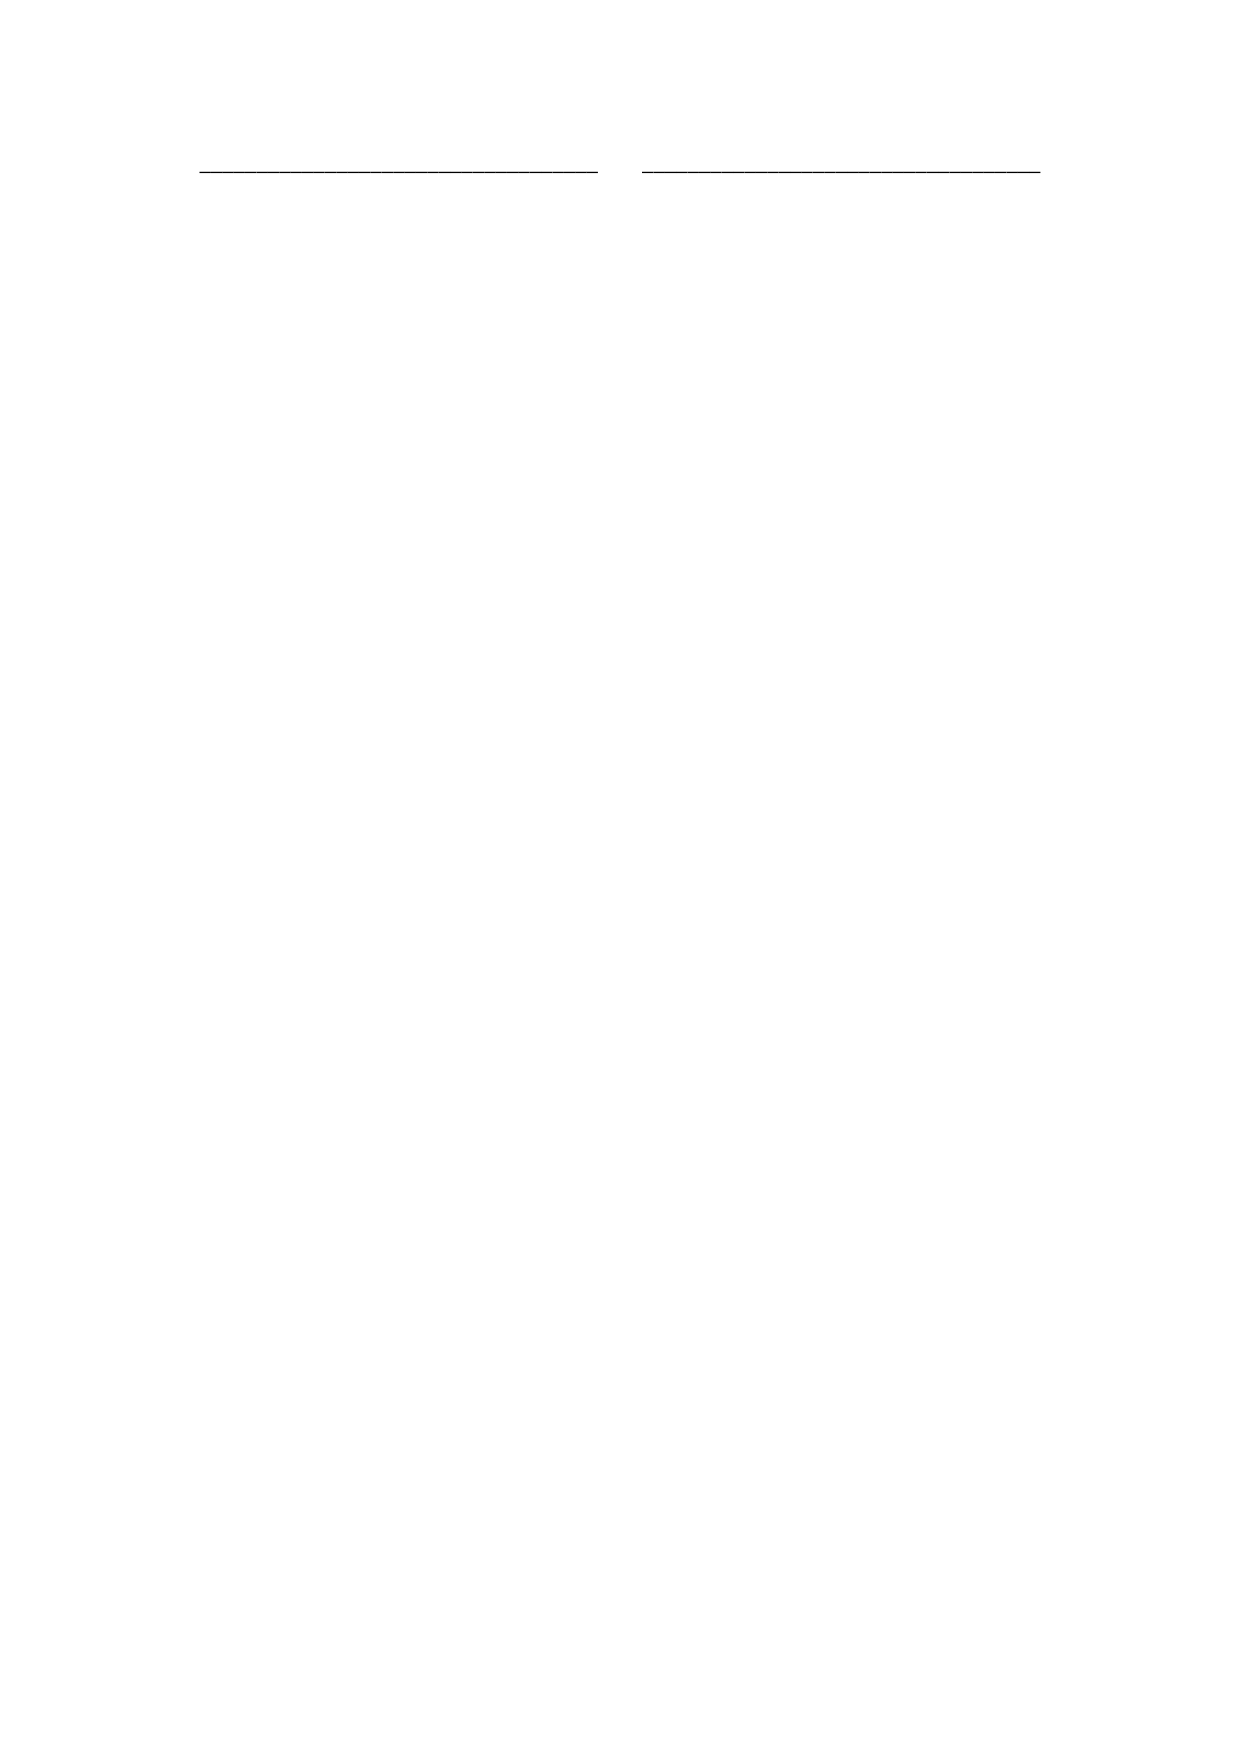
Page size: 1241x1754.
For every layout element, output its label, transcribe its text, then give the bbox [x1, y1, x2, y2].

text ___________________________________ ___________________________________ [118, 148, 1122, 176]
